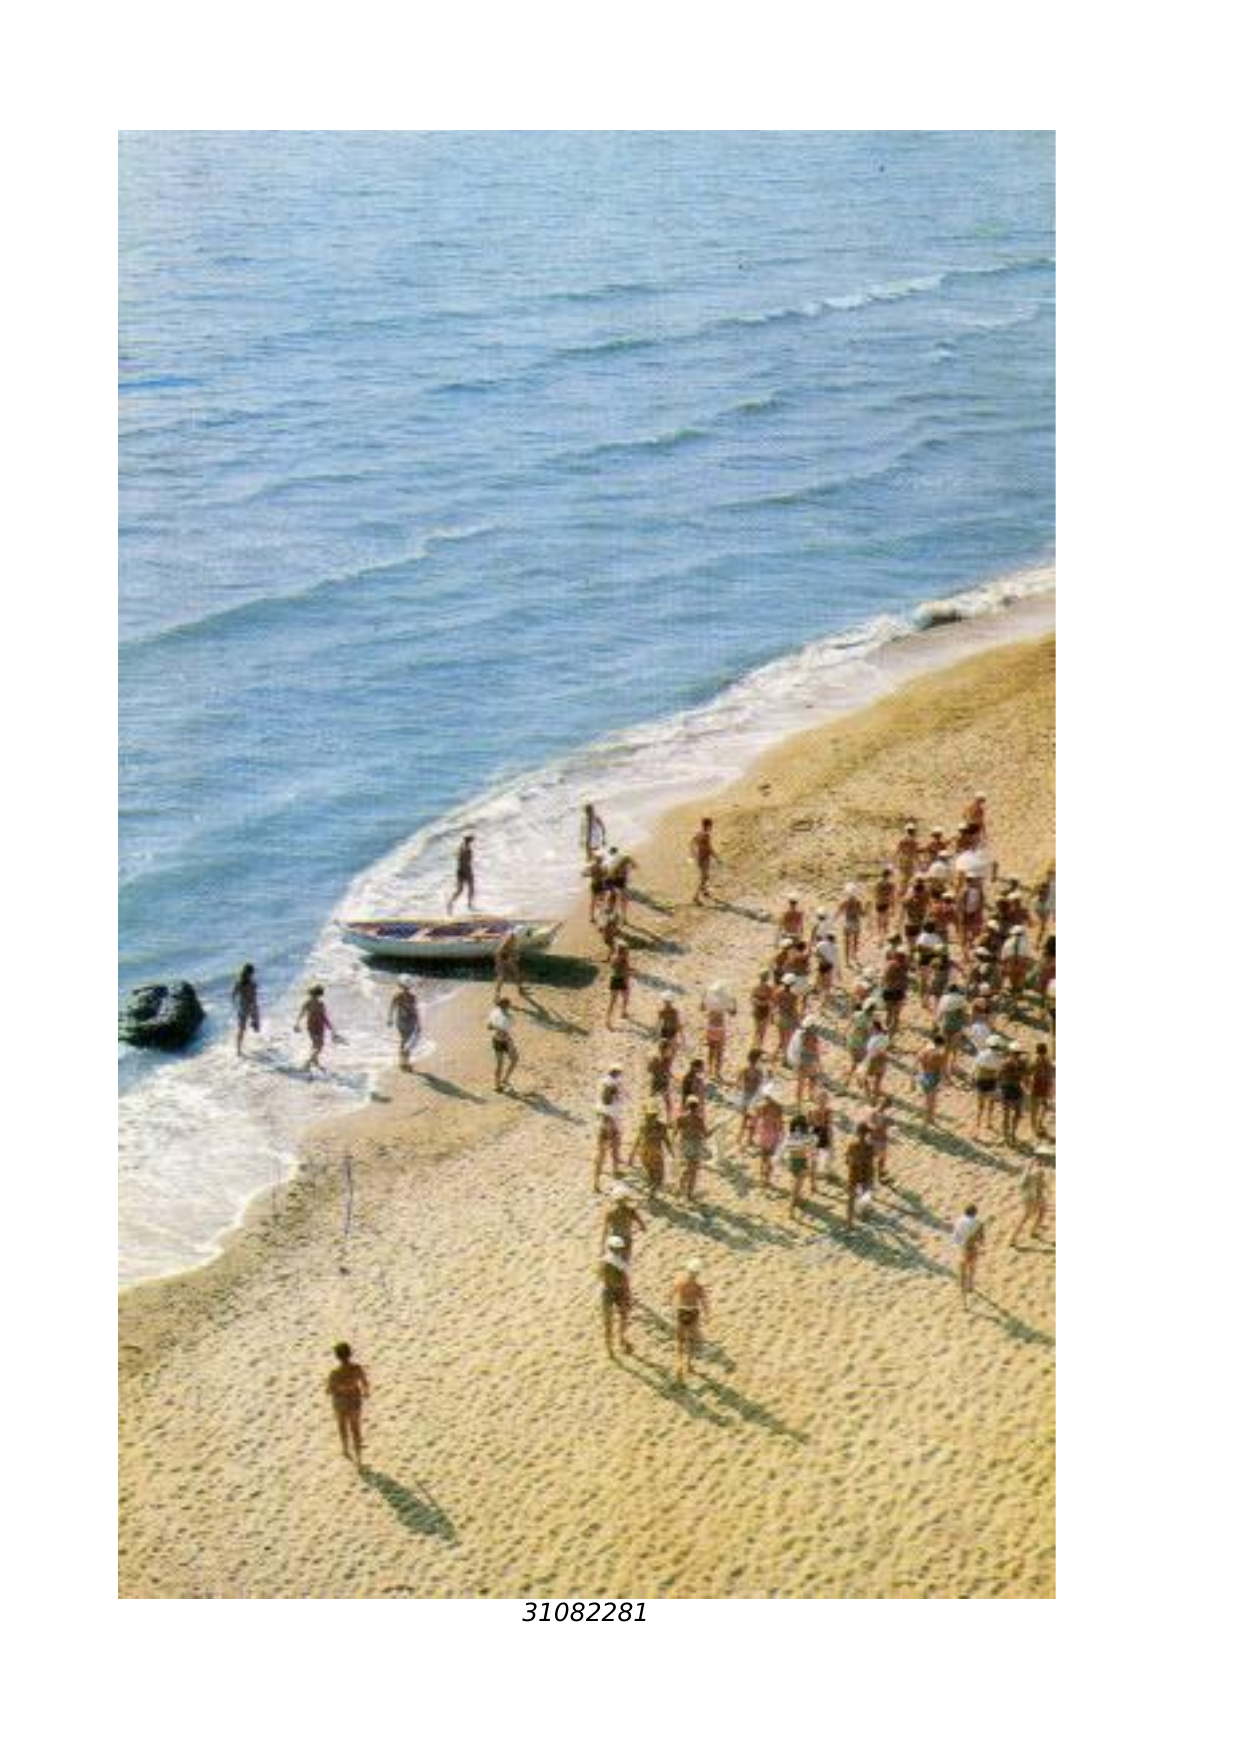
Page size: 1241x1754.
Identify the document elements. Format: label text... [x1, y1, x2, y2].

picture [118, 130, 1056, 1599]
text 31082281 [118, 1599, 1056, 1628]
